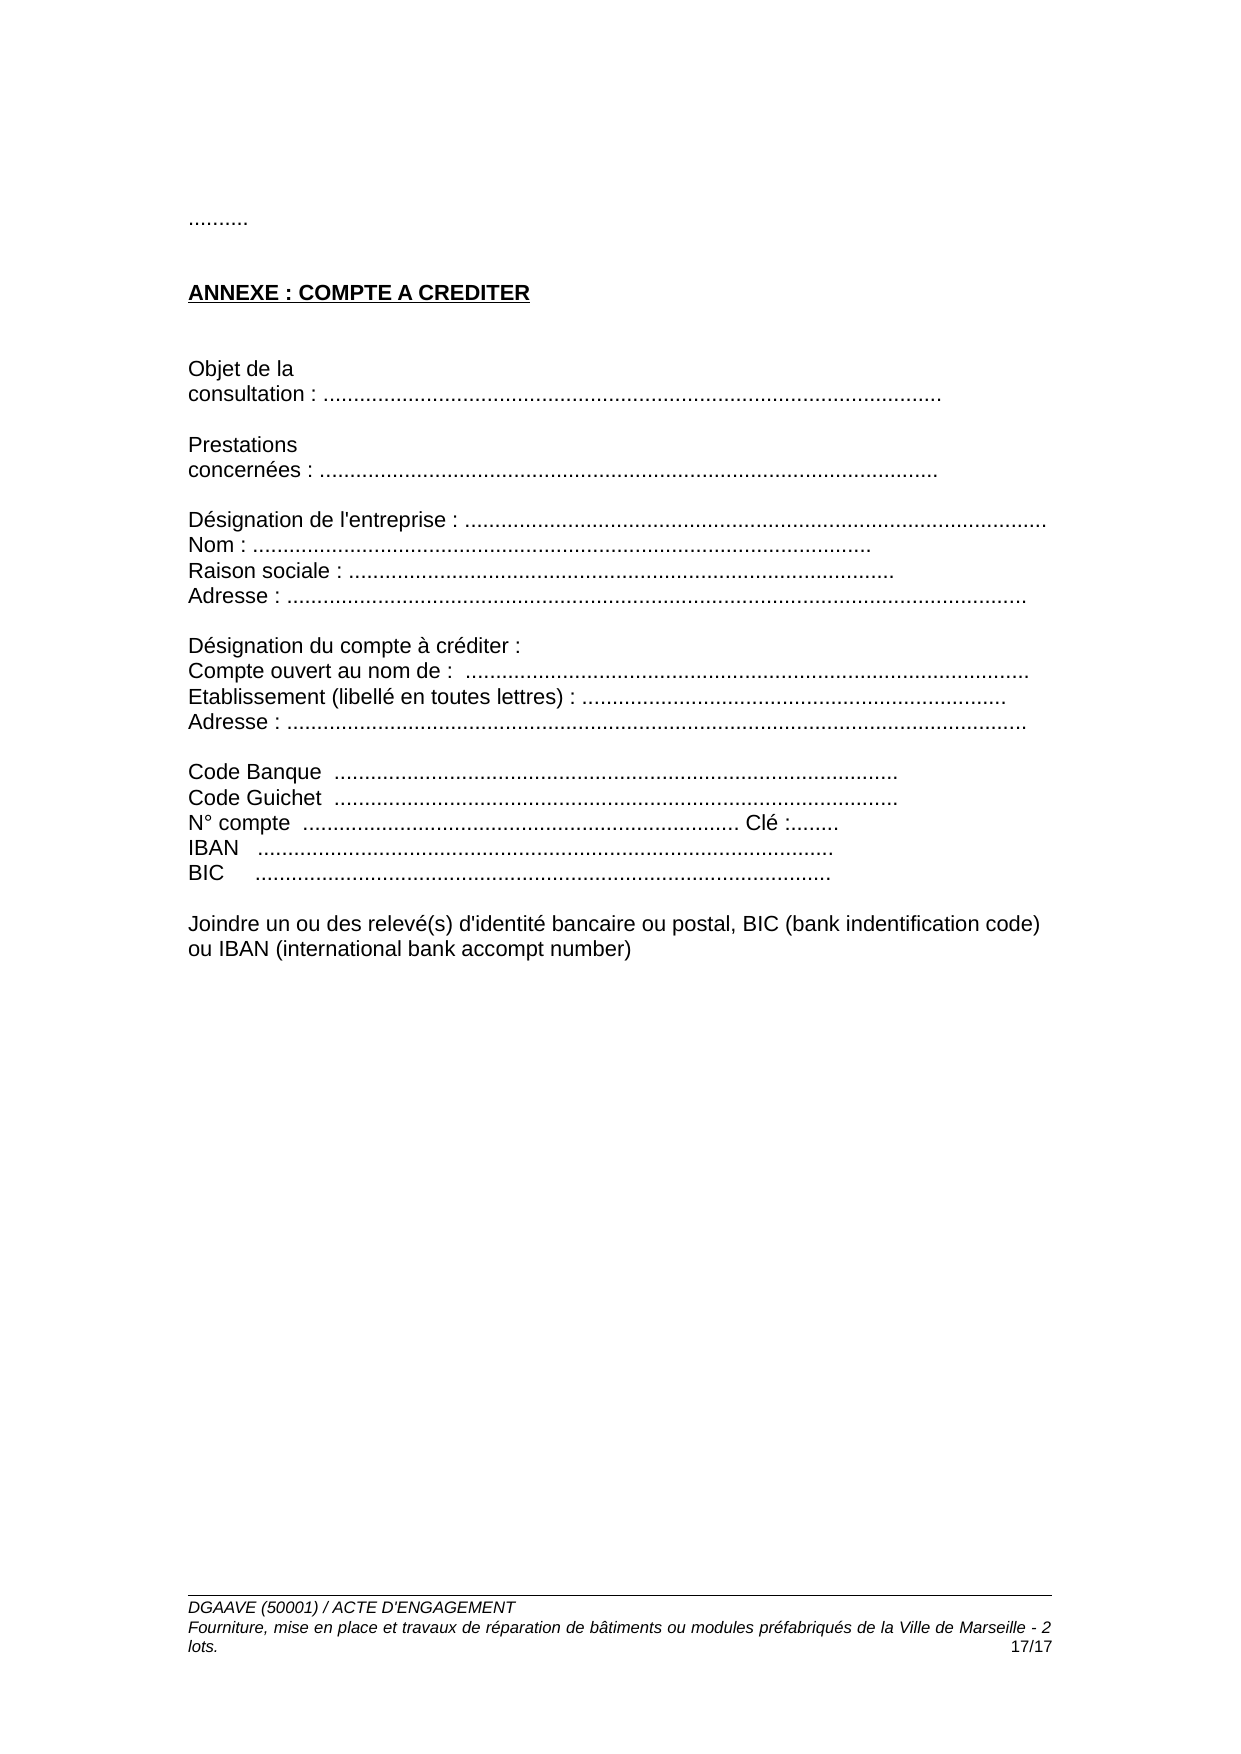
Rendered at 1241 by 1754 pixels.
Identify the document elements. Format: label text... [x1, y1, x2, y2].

text Raison sociale : .......................................................................................... [188, 557, 1052, 583]
text Etablissement (libellé en toutes lettres) : ...................................................................... [188, 683, 1052, 709]
text Adresse : .......................................................................................................................... [188, 583, 1052, 608]
text Adresse : .......................................................................................................................... [188, 709, 1052, 734]
text Code Banque ............................................................................................. [188, 759, 1052, 784]
text Prestations concernées : ...................................................................................................... [188, 431, 1052, 482]
text Joindre un ou des relevé(s) d'identité bancaire ou postal, BIC (bank indentification code) ou IBAN (international bank accompt number) [188, 910, 1052, 961]
text Code Guichet ............................................................................................. [188, 784, 1052, 809]
text BIC ............................................................................................... [188, 860, 1052, 885]
text Compte ouvert au nom de : ............................................................................................. [188, 658, 1052, 683]
text Désignation de l'entreprise : ................................................................................................ [188, 507, 1052, 532]
text Nom : ...................................................................................................... [188, 532, 1052, 557]
text N° compte ........................................................................ Clé :........ [188, 809, 1052, 835]
text Objet de la consultation : ...................................................................................................... [188, 356, 1052, 406]
text .......... [188, 204, 1052, 230]
text IBAN ............................................................................................... [188, 835, 1052, 860]
text Désignation du compte à créditer : [188, 633, 1052, 658]
text ANNEXE : COMPTE A CREDITER [188, 280, 1052, 305]
